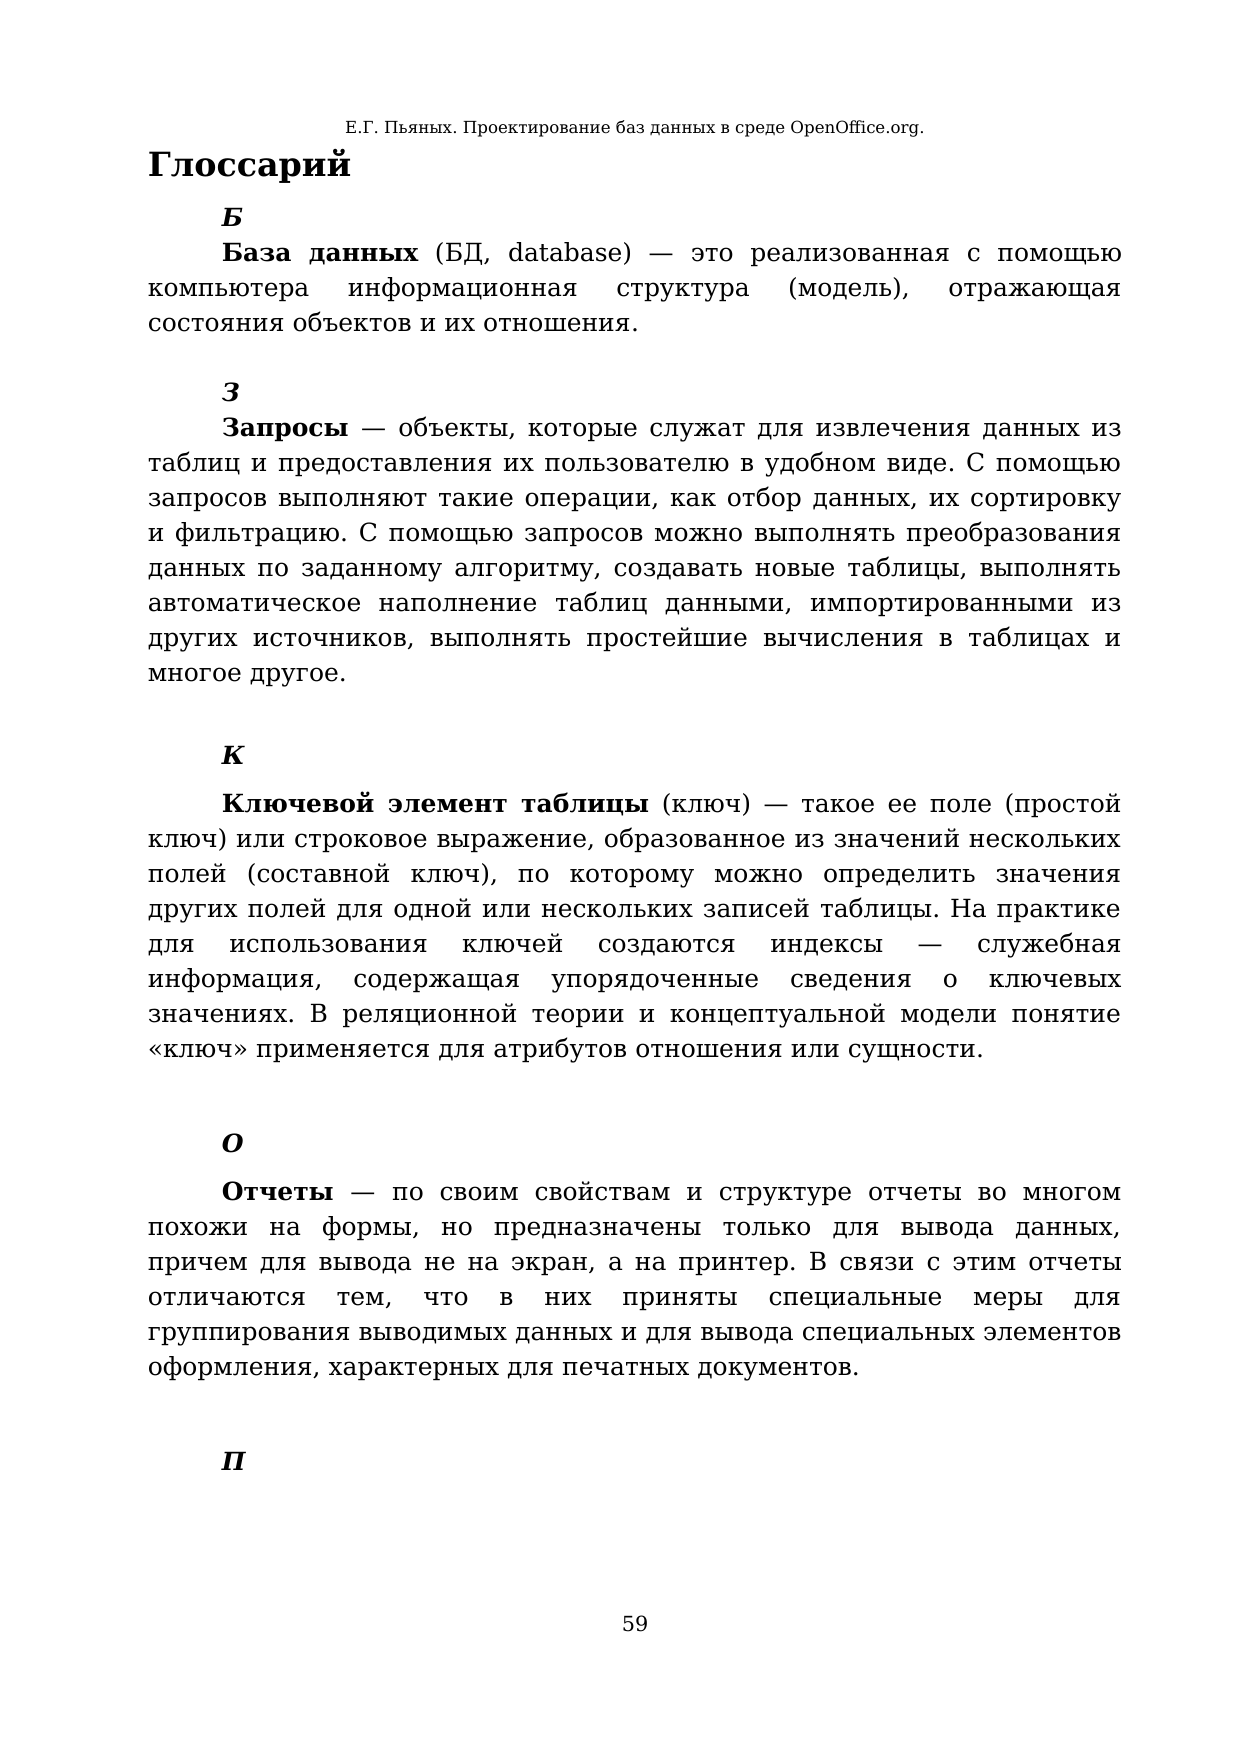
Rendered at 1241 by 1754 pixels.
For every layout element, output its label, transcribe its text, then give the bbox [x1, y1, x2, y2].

text Б [148, 203, 1122, 232]
text Ключевой элемент таблицы (ключ) — такое ее поле (простой ключ) или строковое выражение, образованное из значений нескольких полей (составной ключ), по которому можно определить значения других полей для одной или нескольких записей таблицы. На практике для использования ключей создаются индексы — служебная информация, содержащая упорядоченные сведения о ключевых значениях. В реляционной теории и концептуальной модели понятие «ключ» применяется для атрибутов отношения или сущности. [148, 789, 1122, 1063]
text Отчеты — по своим свойствам и структуре отчеты во многом похожи на формы, но предназначены только для вывода данных, причем для вывода не на экран, а на принтер. В связи с этим отчеты отличаются тем, что в них приняты специальные меры для группирования выводимых данных и для вывода специальных элементов оформления, характерных для печатных документов. [148, 1177, 1122, 1381]
subtitle Глоссарий [110, 144, 1122, 184]
text З [148, 378, 1122, 407]
text Запросы — объекты, которые служат для извлечения данных из таблиц и предоставления их пользователю в удобном виде. С помощью запросов выполняют такие операции, как отбор данных, их сортировку и фильтрацию. С помощью запросов можно выполнять преобразования данных по заданному алгоритму, создавать новые таблицы, выполнять автоматическое наполнение таблиц данными, импортированными из других источников, выполнять простейшие вычисления в таблицах и многое другое. [148, 413, 1122, 688]
text К [148, 741, 1122, 771]
text О [148, 1129, 1122, 1158]
text П [148, 1447, 1122, 1476]
text База данных (БД, database) — это реализованная с помощью компьютера информационная структура (модель), отражающая состояния объектов и их отношения. [148, 238, 1122, 337]
